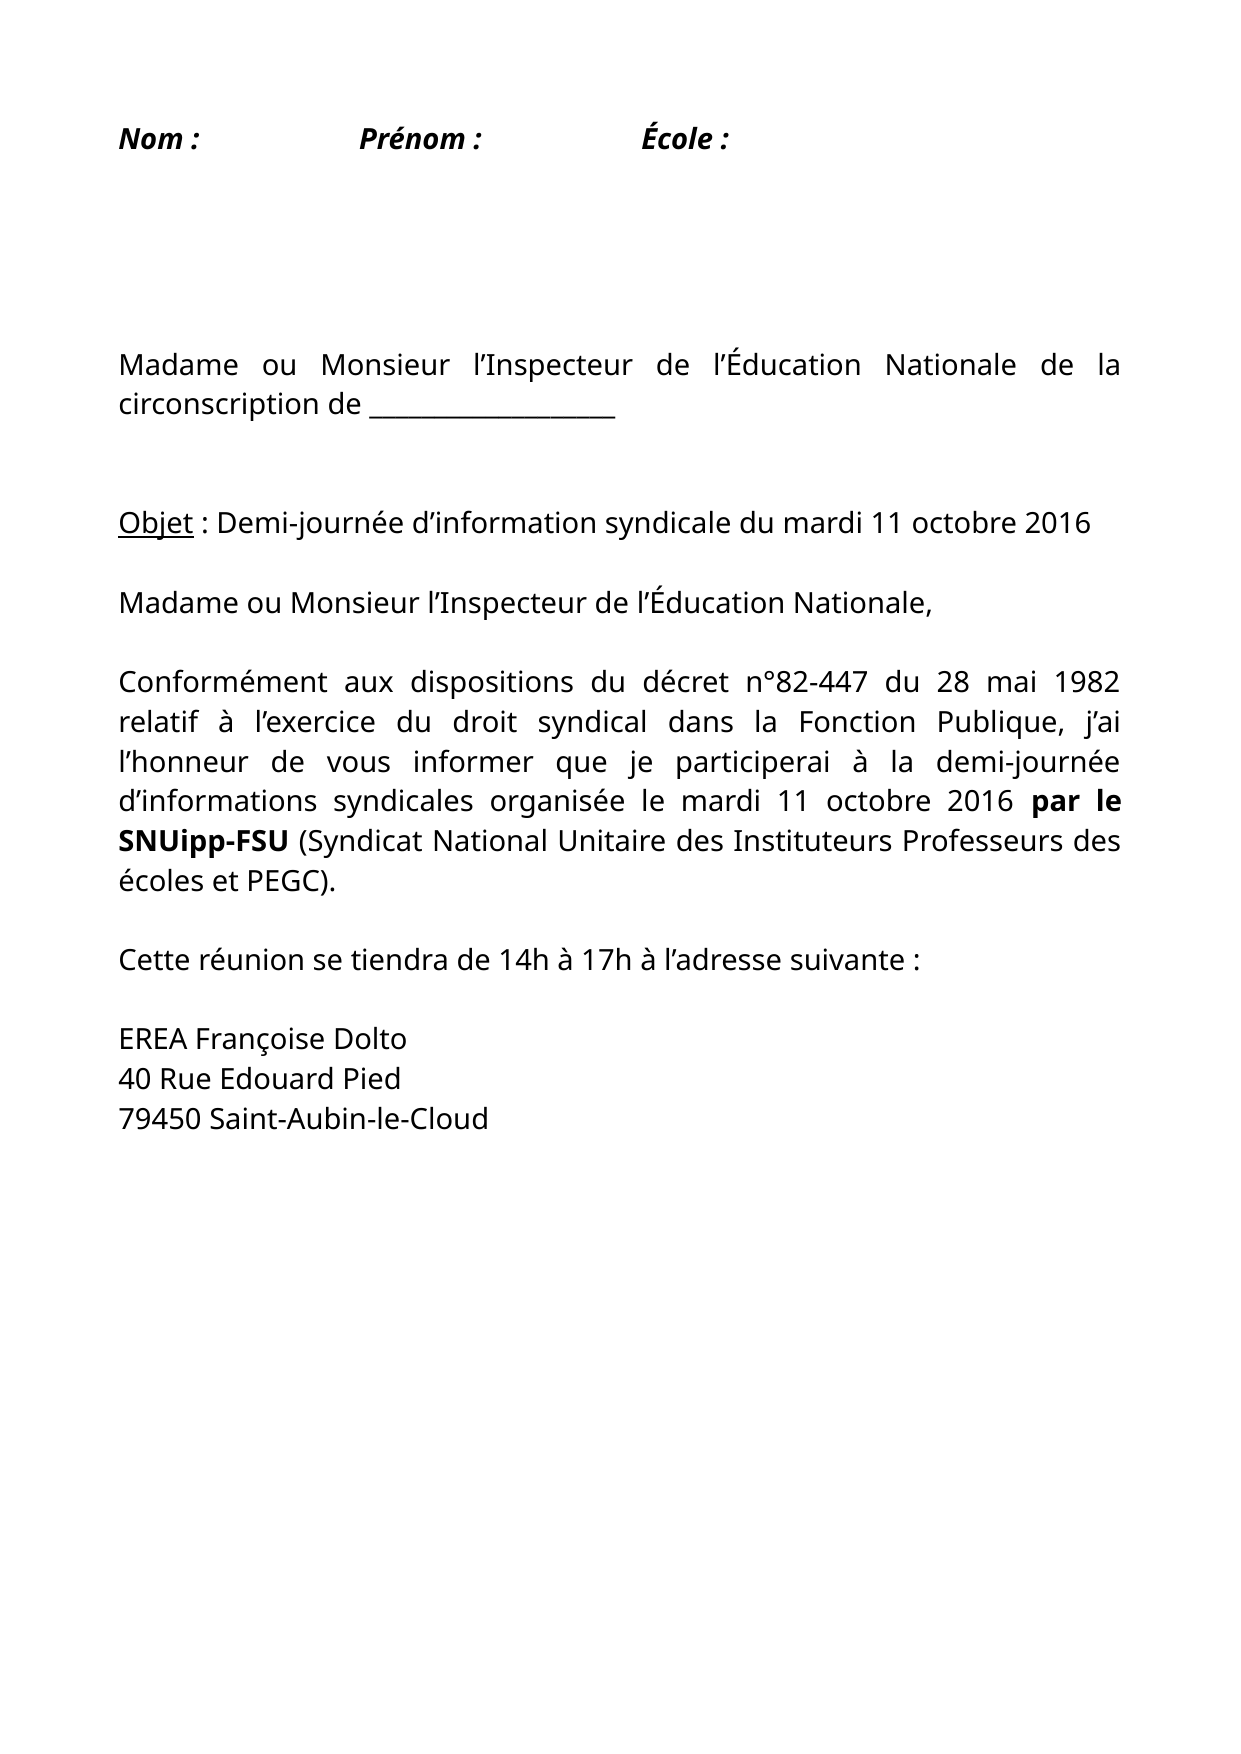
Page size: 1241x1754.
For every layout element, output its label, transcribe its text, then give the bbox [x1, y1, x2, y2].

text Conformément aux dispositions du décret n°82-447 du 28 mai 1982 relatif à l’exercice du droit syndical dans la Fonction Publique, j’ai l’honneur de vous informer que je participerai à la demi-journée d’informations syndicales organisée le mardi 11 octobre 2016 par le SNUipp-FSU (Syndicat National Unitaire des Instituteurs Professeurs des écoles et PEGC). [118, 661, 1122, 899]
text 40 Rue Edouard Pied [118, 1058, 1122, 1098]
text Cette réunion se tiendra de 14h à 17h à l’adresse suivante : [118, 939, 1122, 979]
text EREA Françoise Dolto [118, 1019, 1122, 1058]
text Nom : Prénom : École : [118, 118, 1122, 158]
text Madame ou Monsieur l’Inspecteur de l’Éducation Nationale, [118, 582, 1122, 622]
text Madame ou Monsieur l’Inspecteur de l’Éducation Nationale de la circonscription de ___________________ [118, 344, 1122, 423]
text 79450 Saint-Aubin-le-Cloud [118, 1098, 1122, 1138]
text Objet : Demi-journée d’information syndicale du mardi 11 octobre 2016 [118, 503, 1122, 542]
